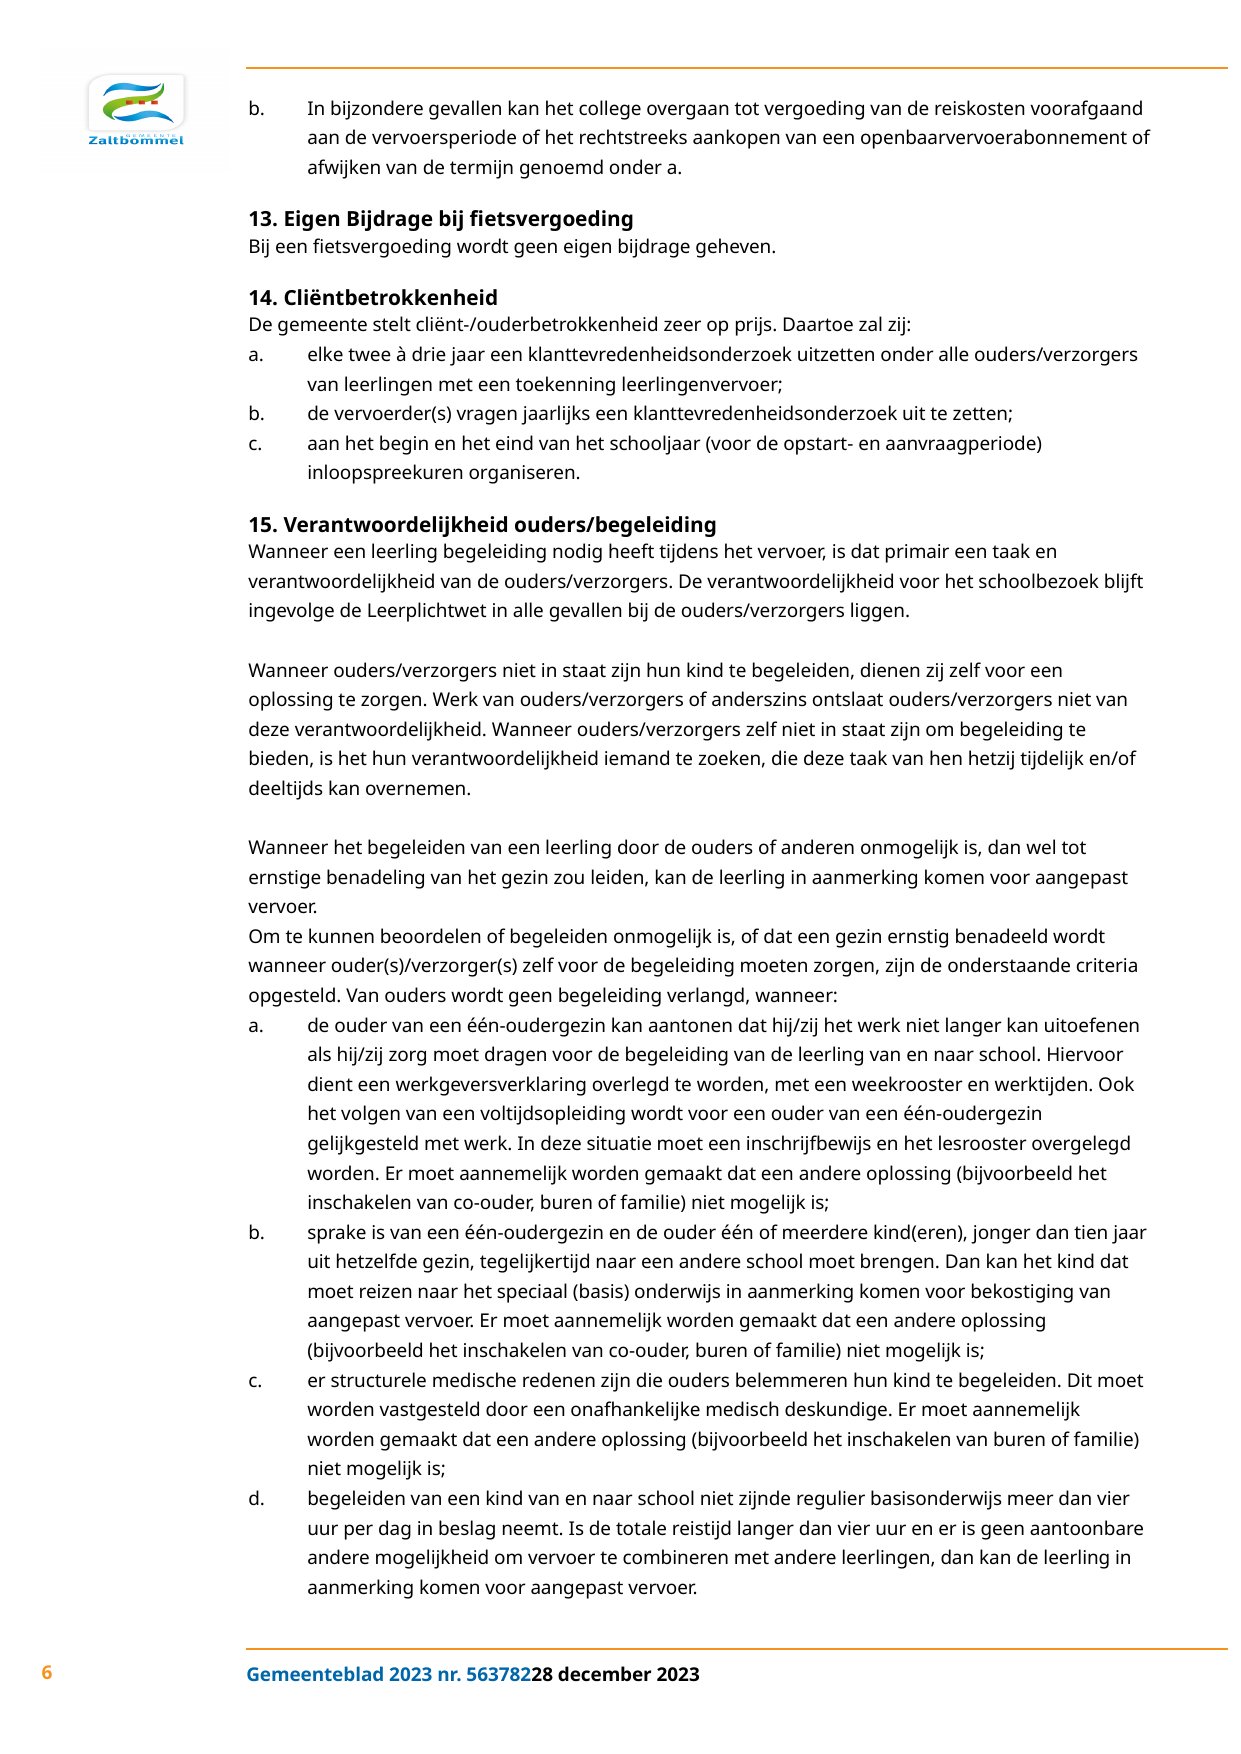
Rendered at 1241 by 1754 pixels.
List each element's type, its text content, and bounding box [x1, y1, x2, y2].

text 13. Eigen Bijdrage bij fietsvergoeding [248, 204, 1152, 233]
text Wanneer ouders/verzorgers niet in staat zijn hun kind te begeleiden, dienen zij zelf voor een oplossing te zorgen. Werk van ouders/verzorgers of anderszins ontslaat ouders/verzorgers niet van deze verantwoordelijkheid. Wanneer ouders/verzorgers zelf niet in staat zijn om begeleiding te bieden, is het hun verantwoordelijkheid iemand te zoeken, die deze taak van hen hetzij tijdelijk en/of deeltijds kan overnemen. [248, 657, 1152, 801]
list begeleiden van een kind van en naar school niet zijnde regulier basisonderwijs meer dan vier uur per dag in beslag neemt. Is de totale reistijd langer dan vier uur en er is geen aantoonbare andere mogelijkheid om vervoer te combineren met andere leerlingen, dan kan de leerling in aanmerking komen voor aangepast vervoer. [248, 1485, 1152, 1599]
list de ouder van een één-oudergezin kan aantonen dat hij/zij het werk niet langer kan uitoefenen als hij/zij zorg moet dragen voor de begeleiding van de leerling van en naar school. Hiervoor dient een werkgeversverklaring overlegd te worden, met een weekrooster en werktijden. Ook het volgen van een voltijdsopleiding wordt voor een ouder van een één-oudergezin gelijkgesteld met werk. In deze situatie moet een inschrijfbewijs en het lesrooster overgelegd worden. Er moet aannemelijk worden gemaakt dat een andere oplossing (bijvoorbeeld het inschakelen van co-ouder, buren of familie) niet mogelijk is; [248, 1012, 1152, 1215]
text 14. Cliëntbetrokkenheid [248, 283, 1152, 312]
text Bij een fietsvergoeding wordt geen eigen bijdrage geheven. [248, 233, 1152, 258]
text Om te kunnen beoordelen of begeleiden onmogelijk is, of dat een gezin ernstig benadeeld wordt wanneer ouder(s)/verzorger(s) zelf voor de begeleiding moeten zorgen, zijn de onderstaande criteria opgesteld. Van ouders wordt geen begeleiding verlangd, wanneer: [248, 923, 1152, 1008]
text Wanneer een leerling begeleiding nodig heeft tijdens het vervoer, is dat primair een taak en verantwoordelijkheid van de ouders/verzorgers. De verantwoordelijkheid voor het schoolbezoek blijft ingevolge de Leerplichtwet in alle gevallen bij de ouders/verzorgers liggen. [248, 538, 1152, 623]
list In bijzondere gevallen kan het college overgaan tot vergoeding van de reiskosten voorafgaand aan de vervoersperiode of het rechtstreeks aankopen van een openbaarvervoerabonnement of afwijken van de termijn genoemd onder a. [248, 95, 1152, 180]
list er structurele medische redenen zijn die ouders belemmeren hun kind te begeleiden. Dit moet worden vastgesteld door een onafhankelijke medisch deskundige. Er moet aannemelijk worden gemaakt dat een andere oplossing (bijvoorbeeld het inschakelen van buren of familie) niet mogelijk is; [248, 1367, 1152, 1481]
list sprake is van een één-oudergezin en de ouder één of meerdere kind(eren), jonger dan tien jaar uit hetzelfde gezin, tegelijkertijd naar een andere school moet brengen. Dan kan het kind dat moet reizen naar het speciaal (basis) onderwijs in aanmerking komen voor bekostiging van aangepast vervoer. Er moet aannemelijk worden gemaakt dat een andere oplossing (bijvoorbeeld het inschakelen van co-ouder, buren of familie) niet mogelijk is; [248, 1219, 1152, 1363]
picture [41, 47, 231, 172]
text Wanneer het begeleiden van een leerling door de ouders of anderen onmogelijk is, dan wel tot ernstige benadeling van het gezin zou leiden, kan de leerling in aanmerking komen voor aangepast vervoer. [248, 834, 1152, 919]
list aan het begin en het eind van het schooljaar (voor de opstart- en aanvraagperiode) inloopspreekuren organiseren. [248, 430, 1152, 485]
list de vervoerder(s) vragen jaarlijks een klanttevredenheidsonderzoek uit te zetten; [248, 400, 1152, 426]
list elke twee à drie jaar een klanttevredenheidsonderzoek uitzetten onder alle ouders/verzorgers van leerlingen met een toekenning leerlingenvervoer; [248, 341, 1152, 397]
text 15. Verantwoordelijkheid ouders/begeleiding [248, 510, 1152, 538]
text De gemeente stelt cliënt-/ouderbetrokkenheid zeer op prijs. Daartoe zal zij: [248, 312, 1152, 337]
